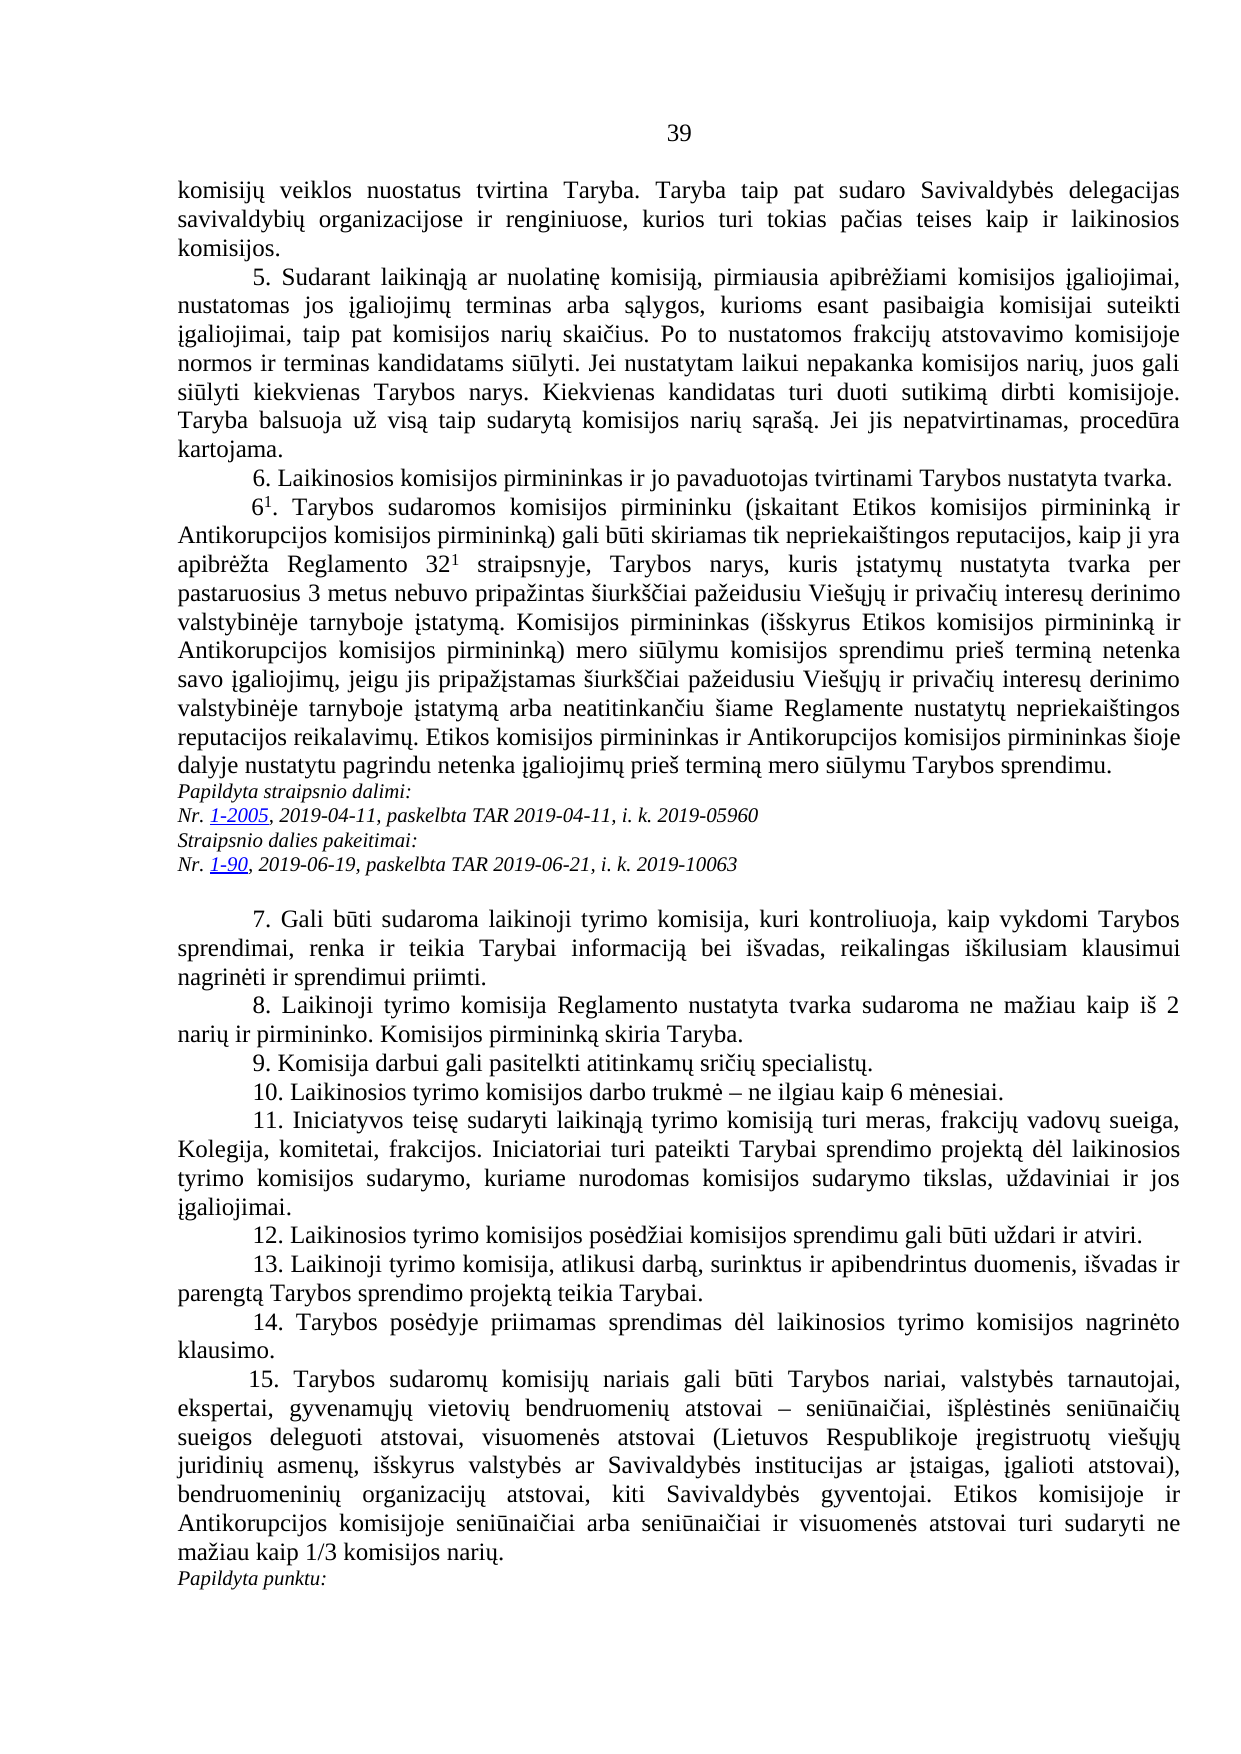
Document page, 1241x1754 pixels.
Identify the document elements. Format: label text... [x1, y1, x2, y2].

text 11. Iniciatyvos teisę sudaryti laikinąją tyrimo komisiją turi meras, frakcijų vadovų sueiga, Kolegija, komitetai, frakcijos. Iniciatoriai turi pateikti Tarybai sprendimo projektą dėl laikinosios tyrimo komisijos sudarymo, kuriame nurodomas komisijos sudarymo tikslas, uždaviniai ir jos įgaliojimai. [177, 1106, 1181, 1221]
text Papildyta straipsnio dalimi: [177, 779, 1181, 803]
text Nr. 1-90, 2019-06-19, paskelbta TAR 2019-06-21, i. k. 2019-10063 [177, 852, 1181, 876]
text komisijų veiklos nuostatus tvirtina Taryba. Taryba taip pat sudaro Savivaldybės delegacijas savivaldybių organizacijose ir renginiuose, kurios turi tokias pačias teises kaip ir laikinosios komisijos. [177, 176, 1181, 262]
text 9. Komisija darbui gali pasitelkti atitinkamų sričių specialistų. [177, 1048, 1181, 1077]
text 61. Tarybos sudaromos komisijos pirmininku (įskaitant Etikos komisijos pirmininką ir Antikorupcijos komisijos pirmininką) gali būti skiriamas tik nepriekaištingos reputacijos, kaip ji yra apibrėžta Reglamento 321 straipsnyje, Tarybos narys, kuris įstatymų nustatyta tvarka per pastaruosius 3 metus nebuvo pripažintas šiurkščiai pažeidusiu Viešųjų ir privačių interesų derinimo valstybinėje tarnyboje įstatymą. Komisijos pirmininkas (išskyrus Etikos komisijos pirmininką ir Antikorupcijos komisijos pirmininką) mero siūlymu komisijos sprendimu prieš terminą netenka savo įgaliojimų, jeigu jis pripažįstamas šiurkščiai pažeidusiu Viešųjų ir privačių interesų derinimo valstybinėje tarnyboje įstatymą arba neatitinkančiu šiame Reglamente nustatytų nepriekaištingos reputacijos reikalavimų. Etikos komisijos pirmininkas ir Antikorupcijos komisijos pirmininkas šioje dalyje nustatytu pagrindu netenka įgaliojimų prieš terminą mero siūlymu Tarybos sprendimu. [177, 492, 1181, 779]
text Nr. 1-2005, 2019-04-11, paskelbta TAR 2019-04-11, i. k. 2019-05960 [177, 803, 1181, 827]
text Papildyta punktu: [177, 1566, 1181, 1590]
text 7. Gali būti sudaroma laikinoji tyrimo komisija, kuri kontroliuoja, kaip vykdomi Tarybos sprendimai, renka ir teikia Tarybai informaciją bei išvadas, reikalingas iškilusiam klausimui nagrinėti ir sprendimui priimti. [177, 904, 1181, 991]
text 6. Laikinosios komisijos pirmininkas ir jo pavaduotojas tvirtinami Tarybos nustatyta tvarka. [177, 463, 1181, 492]
text 15. Tarybos sudaromų komisijų nariais gali būti Tarybos nariai, valstybės tarnautojai, ekspertai, gyvenamųjų vietovių bendruomenių atstovai – seniūnaičiai, išplėstinės seniūnaičių sueigos deleguoti atstovai, visuomenės atstovai (Lietuvos Respublikoje įregistruotų viešųjų juridinių asmenų, išskyrus valstybės ar Savivaldybės institucijas ar įstaigas, įgalioti atstovai), bendruomeninių organizacijų atstovai, kiti Savivaldybės gyventojai. Etikos komisijoje ir Antikorupcijos komisijoje seniūnaičiai arba seniūnaičiai ir visuomenės atstovai turi sudaryti ne mažiau kaip 1/3 komisijos narių. [177, 1364, 1181, 1566]
text 8. Laikinoji tyrimo komisija Reglamento nustatyta tvarka sudaroma ne mažiau kaip iš 2 narių ir pirmininko. Komisijos pirmininką skiria Taryba. [177, 991, 1181, 1048]
text Straipsnio dalies pakeitimai: [177, 827, 1181, 852]
text 14. Tarybos posėdyje priimamas sprendimas dėl laikinosios tyrimo komisijos nagrinėto klausimo. [177, 1307, 1181, 1364]
text 5. Sudarant laikinąją ar nuolatinę komisiją, pirmiausia apibrėžiami komisijos įgaliojimai, nustatomas jos įgaliojimų terminas arba sąlygos, kurioms esant pasibaigia komisijai suteikti įgaliojimai, taip pat komisijos narių skaičius. Po to nustatomos frakcijų atstovavimo komisijoje normos ir terminas kandidatams siūlyti. Jei nustatytam laikui nepakanka komisijos narių, juos gali siūlyti kiekvienas Tarybos narys. Kiekvienas kandidatas turi duoti sutikimą dirbti komisijoje. Taryba balsuoja už visą taip sudarytą komisijos narių sąrašą. Jei jis nepatvirtinamas, procedūra kartojama. [177, 262, 1181, 463]
text 12. Laikinosios tyrimo komisijos posėdžiai komisijos sprendimu gali būti uždari ir atviri. [177, 1221, 1181, 1249]
text 13. Laikinoji tyrimo komisija, atlikusi darbą, surinktus ir apibendrintus duomenis, išvadas ir parengtą Tarybos sprendimo projektą teikia Tarybai. [177, 1249, 1181, 1307]
text 10. Laikinosios tyrimo komisijos darbo trukmė – ne ilgiau kaip 6 mėnesiai. [177, 1077, 1181, 1106]
